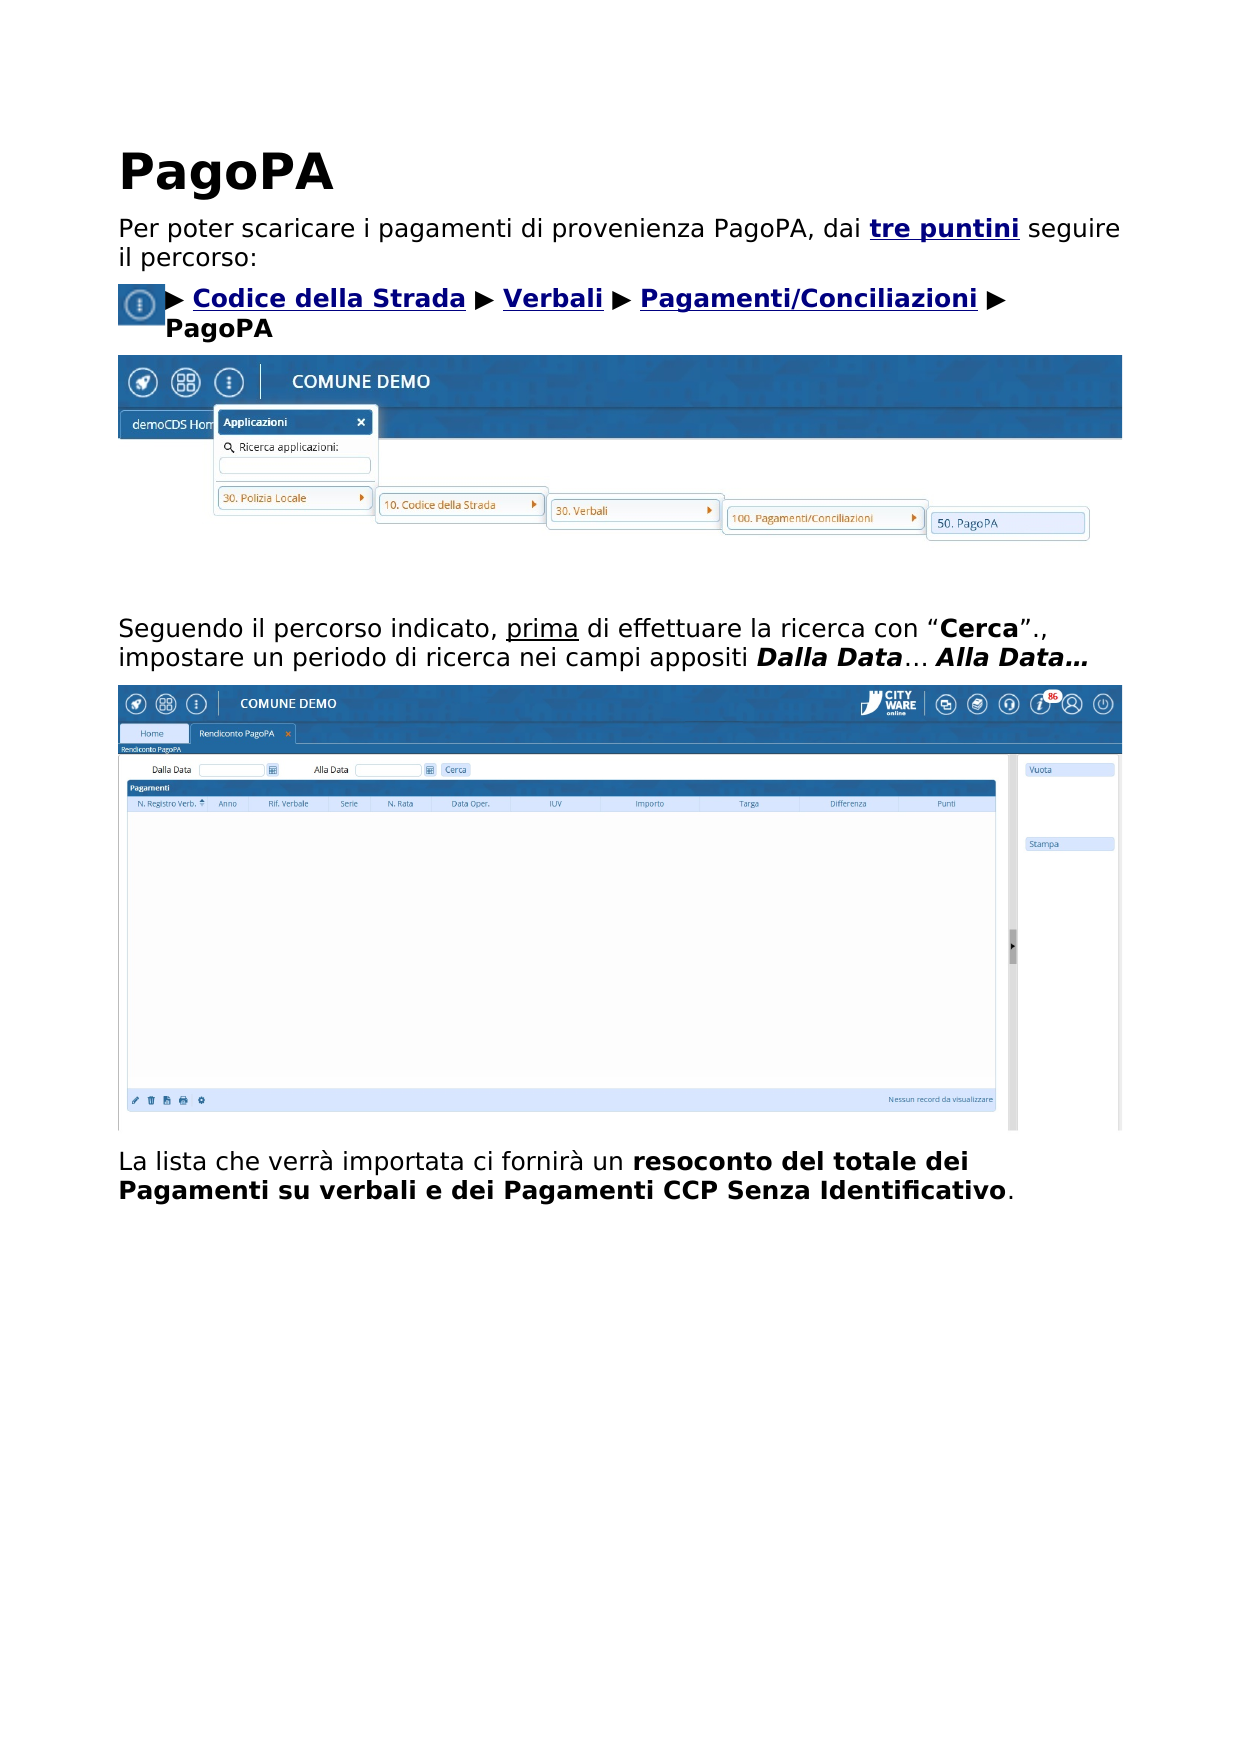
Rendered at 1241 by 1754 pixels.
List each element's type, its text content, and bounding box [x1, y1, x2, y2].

picture [118, 355, 1123, 573]
text Seguendo il percorso indicato, prima di effettuare la ricerca con “Cerca”., impostare un periodo di ricerca nei campi appositi Dalla Data… Alla Data… [118, 614, 1122, 673]
text La lista che verrà importata ci fornirà un resoconto del totale dei Pagamenti su verbali e dei Pagamenti CCP Senza Identificativo. [118, 1147, 1122, 1206]
picture [118, 284, 166, 330]
text ▶ Codice della Strada ▶ Verbali ▶ Pagamenti/Conciliazioni ▶ PagoPA [118, 285, 1122, 343]
subtitle PagoPA [118, 143, 1122, 201]
picture [118, 685, 1123, 1135]
text Per poter scaricare i pagamenti di provenienza PagoPA, dai tre puntini seguire il percorso: [118, 214, 1122, 272]
